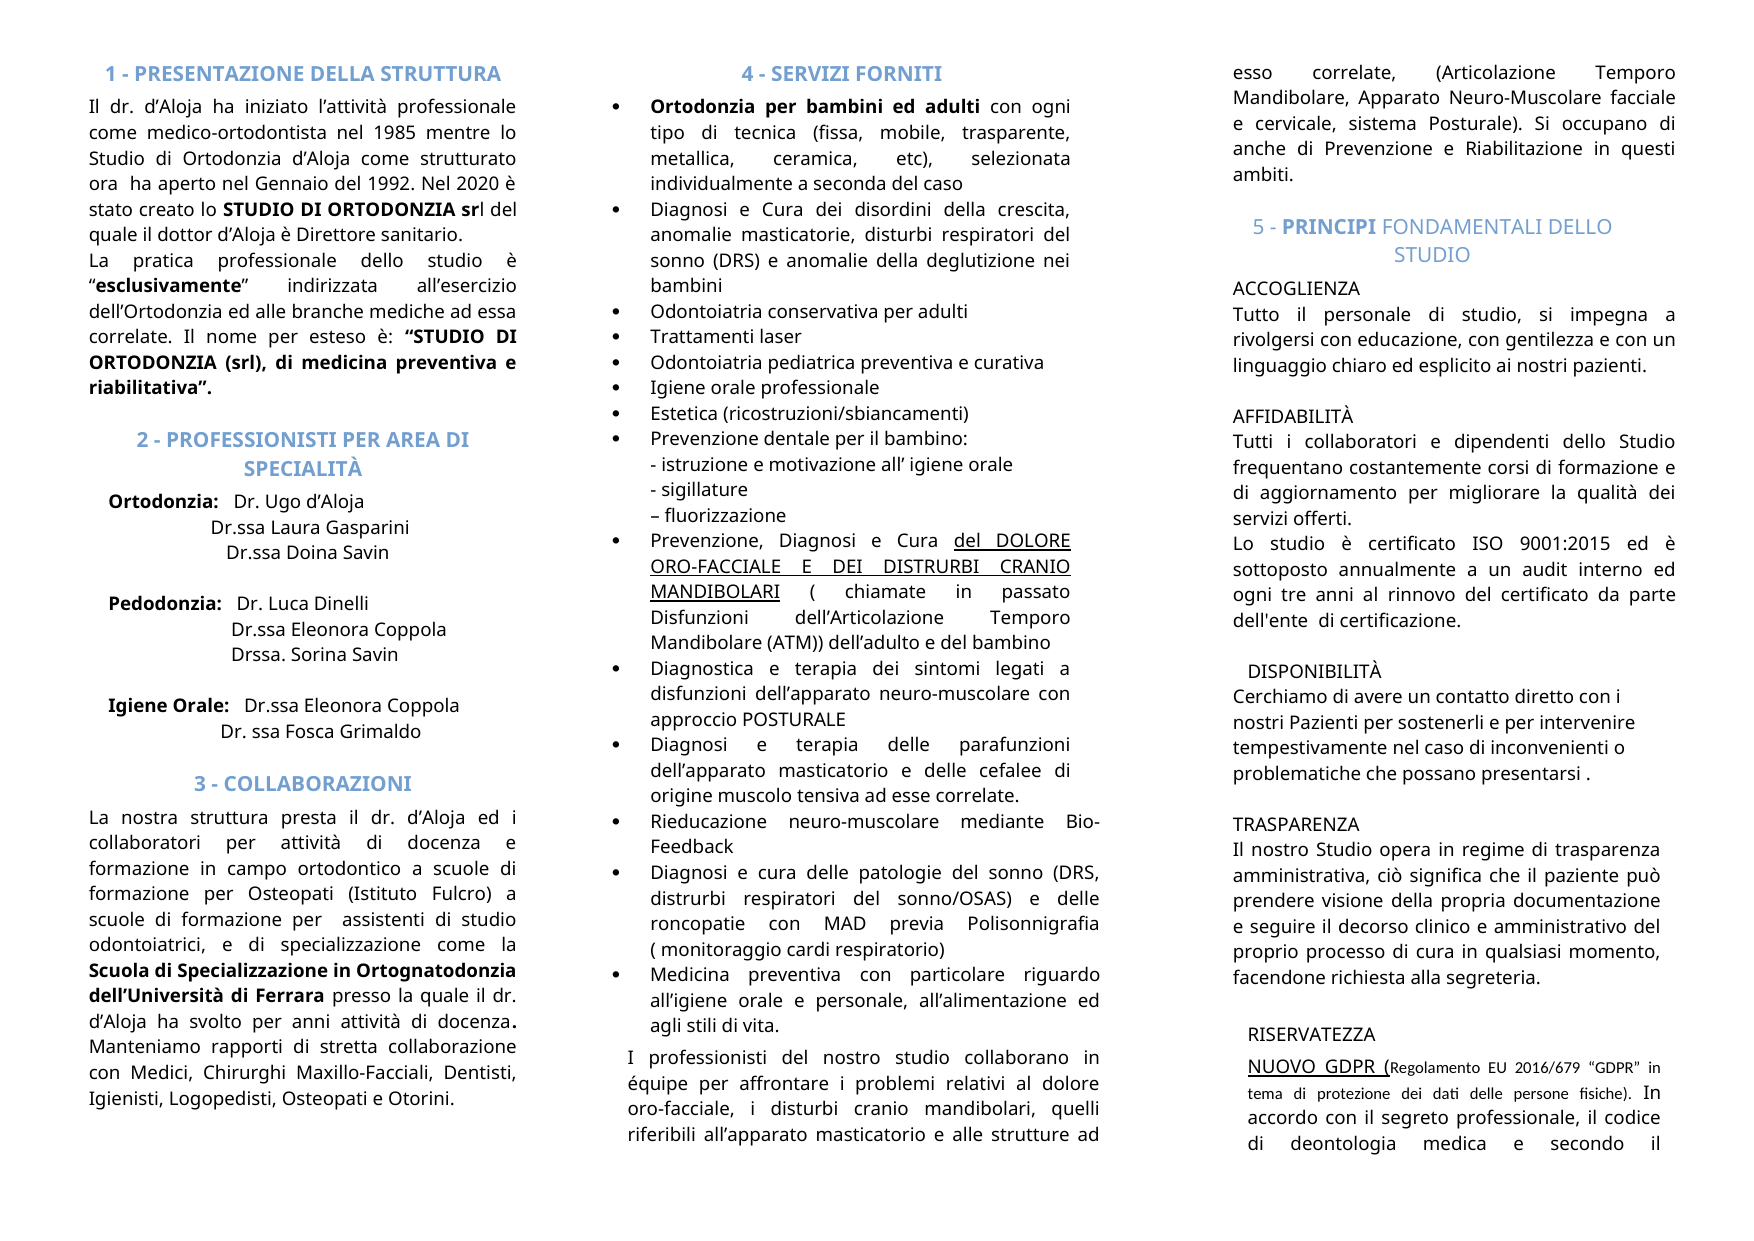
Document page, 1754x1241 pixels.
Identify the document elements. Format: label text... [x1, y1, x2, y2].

text ACCOGLIENZA [1233, 275, 1676, 301]
list Ortodonzia per bambini ed adulti con ogni tipo di tecnica (fissa, mobile, trasparente, metallica, ceramica, etc), selezionata individualmente a seconda del caso [613, 94, 1071, 196]
list Diagnosi e cura delle patologie del sonno (DRS, distrurbi respiratori del sonno/OSAS) e delle roncopatie con MAD previa Polisonnigrafia ( monitoraggio cardi respiratorio) [613, 859, 1100, 961]
text Lo studio è certificato ISO 9001:2015 ed è sottoposto annualmente a un audit interno ed ogni tre anni al rinnovo del certificato da parte dell'ente di certificazione. [1233, 531, 1676, 633]
text Igiene Orale: Dr.ssa Eleonora Coppola [88, 693, 517, 718]
list Diagnosi e terapia delle parafunzioni dell’apparato masticatorio e delle cefalee di origine muscolo tensiva ad esse correlate. [613, 732, 1071, 808]
text Pedodonzia: Dr. Luca Dinelli [88, 591, 517, 616]
list Igiene orale professionale [613, 374, 1071, 400]
list Diagnosi e Cura dei disordini della crescita, anomalie masticatorie, disturbi respiratori del sonno (DRS) e anomalie della deglutizione nei bambini [613, 196, 1071, 298]
subtitle TRASPARENZA [1233, 811, 1676, 837]
list Odontoiatria conservativa per adulti [613, 298, 1071, 323]
text 3 - COLLABORAZIONI [88, 769, 517, 798]
list Estetica (ricostruzioni/sbiancamenti) [613, 400, 1071, 426]
list Odontoiatria pediatrica preventiva e curativa [613, 349, 1071, 374]
text Tutto il personale di studio, si impegna a rivolgersi con educazione, con gentilezza e con un linguaggio chiaro ed esplicito ai nostri pazienti. [1233, 301, 1676, 377]
text – fluorizzazione [650, 502, 1071, 528]
text - istruzione e motivazione all’ igiene orale [650, 451, 1071, 477]
text AFFIDABILITÀ [1233, 403, 1676, 428]
text Il dr. d’Aloja ha iniziato l’attività professionale come medico-ortodontista nel 1985 mentre lo Studio di Ortodonzia d’Aloja come strutturato ora ha aperto nel Gennaio del 1992. Nel 2020 è stato creato lo STUDIO DI ORTODONZIA srl del quale il dottor d’Aloja è Direttore sanitario. [88, 94, 517, 247]
list Medicina preventiva con particolare riguardo all’igiene orale e personale, all’alimentazione ed agli stili di vita. [613, 961, 1100, 1038]
list Diagnostica e terapia dei sintomi legati a disfunzioni dell’apparato neuro-muscolare con approccio POSTURALE [613, 655, 1071, 732]
text Il nostro Studio opera in regime di trasparenza amministrativa, ciò significa che il paziente può prendere visione della propria documentazione e seguire il decorso clinico e amministrativo del proprio processo di cura in qualsiasi momento, facendone richiesta alla segreteria. [1233, 837, 1661, 990]
text Drssa. Sorina Savin [88, 642, 517, 667]
text RISERVATEZZA [1247, 1022, 1661, 1047]
text - sigillature [650, 477, 1071, 502]
text Ortodonzia: Dr. Ugo d’Aloja [88, 489, 517, 514]
text I professionisti del nostro studio collaborano in équipe per affrontare i problemi relativi al dolore oro-facciale, i disturbi cranio mandibolari, quelli riferibili all’apparato masticatorio e alle strutture ad [627, 1044, 1100, 1146]
text Dr.ssa Eleonora Coppola [88, 616, 517, 642]
list Trattamenti laser [613, 323, 1071, 349]
text Dr.ssa Doina Savin [88, 540, 517, 565]
text 2 - PROFESSIONISTI PER AREA DI SPECIALITÀ [88, 426, 517, 482]
text Dr.ssa Laura Gasparini [88, 514, 517, 540]
text Cerchiamo di avere un contatto diretto con i nostri Pazienti per sostenerli e per intervenire tempestivamente nel caso di inconvenienti o problematiche che possano presentarsi . [1233, 684, 1661, 786]
text 1 - PRESENTAZIONE DELLA STRUTTURA [88, 59, 517, 87]
text La nostra struttura presta il dr. d’Aloja ed i collaboratori per attività di docenza e formazione in campo ortodontico a scuole di formazione per Osteopati (Istituto Fulcro) a scuole di formazione per assistenti di studio odontoiatrici, e di specializzazione come la Scuola di Specializzazione in Ortognatodonzia dell’Università di Ferrara presso la quale il dr. d’Aloja ha svolto per anni attività di docenza. Manteniamo rapporti di stretta collaborazione con Medici, Chirurghi Maxillo-Facciali, Dentisti, Igienisti, Logopedisti, Osteopati e Otorini. [88, 804, 517, 1110]
list Rieducazione neuro-muscolare mediante Bio-Feedback [613, 808, 1100, 859]
list Prevenzione dentale per il bambino: [613, 426, 1071, 451]
text DISPONIBILITÀ [1247, 658, 1676, 684]
text NUOVO GDPR (Regolamento EU 2016/679 “GDPR” in tema di protezione dei dati delle persone fisiche). In accordo con il segreto professionale, il codice di deontologia medica e secondo il [1247, 1053, 1661, 1156]
list Prevenzione, Diagnosi e Cura del DOLORE ORO-FACCIALE E DEI DISTRURBI CRANIO MANDIBOLARI ( chiamate in passato Disfunzioni dell’Articolazione Temporo Mandibolare (ATM)) dell’adulto e del bambino [613, 528, 1071, 655]
text 4 - SERVIZI FORNITI [613, 59, 1071, 87]
text 5 - PRINCIPI FONDAMENTALI DELLO STUDIO [1218, 212, 1647, 269]
text Tutti i collaboratori e dipendenti dello Studio frequentano costantemente corsi di formazione e di aggiornamento per migliorare la qualità dei servizi offerti. [1233, 428, 1676, 531]
text La pratica professionale dello studio è “esclusivamente” indirizzata all’esercizio dell’Ortodonzia ed alle branche mediche ad essa correlate. Il nome per esteso è: “STUDIO DI ORTODONZIA (srl), di medicina preventiva e riabilitativa”. [88, 247, 517, 400]
text Dr. ssa Fosca Grimaldo [88, 718, 517, 744]
text esso correlate, (Articolazione Temporo Mandibolare, Apparato Neuro-Muscolare facciale e cervicale, sistema Posturale). Si occupano di anche di Prevenzione e Riabilitazione in questi ambiti. [1233, 59, 1676, 187]
